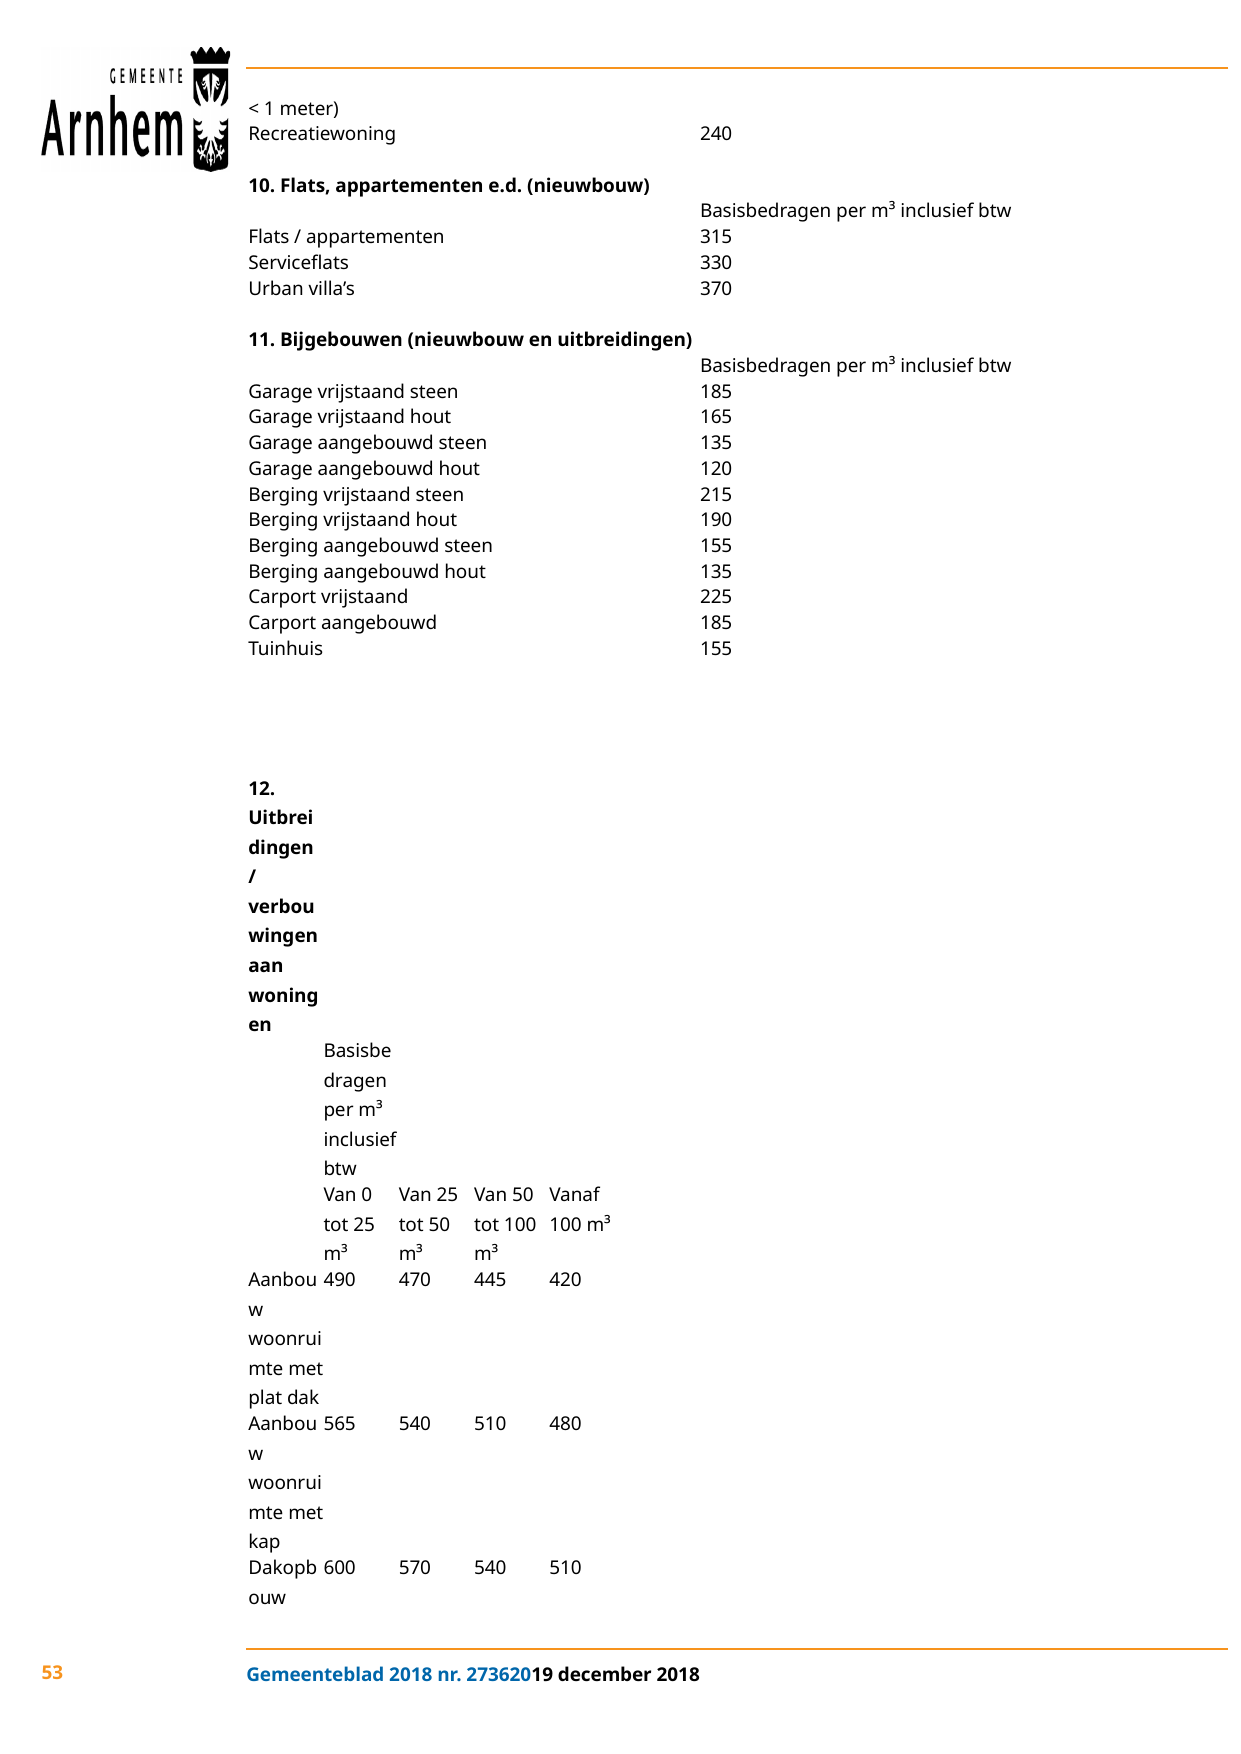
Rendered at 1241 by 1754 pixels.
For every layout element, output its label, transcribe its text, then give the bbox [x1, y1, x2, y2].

table_header [399, 749, 474, 775]
table_cell Garage aangebouwd steen [248, 429, 700, 455]
table_cell [625, 1181, 700, 1266]
table_cell 480 [549, 1410, 624, 1554]
table_cell Carport aangebouwd [248, 609, 700, 635]
table_cell [248, 301, 700, 326]
table_cell Aanbouw woonruimte met plat dak [248, 1266, 323, 1410]
table_cell 600 [323, 1554, 398, 1609]
table_cell 540 [474, 1554, 549, 1609]
table_cell 155 [700, 532, 1152, 558]
table_cell [399, 1037, 474, 1181]
table_cell [248, 1181, 323, 1266]
table_cell 120 [700, 455, 1152, 481]
table_cell [625, 1410, 700, 1554]
picture [41, 47, 231, 172]
table_cell 570 [399, 1554, 474, 1609]
table_cell Van 0 tot 25 m³ [323, 1181, 398, 1266]
table_cell 135 [700, 558, 1152, 584]
table_cell Tuinhuis [248, 635, 700, 661]
table_cell Garage vrijstaand steen [248, 378, 700, 403]
table_header [323, 749, 398, 775]
table_cell 240 [700, 121, 1152, 146]
table_cell 225 [700, 584, 1152, 609]
table_cell 490 [323, 1266, 398, 1410]
table_cell [625, 1554, 700, 1609]
table_cell Basisbedragen per m³ inclusief btw [700, 352, 1152, 378]
table_cell Carport vrijstaand [248, 584, 700, 609]
table_cell Basisbedragen per m³ inclusief btw [323, 1037, 398, 1181]
table_cell Serviceflats [248, 249, 700, 275]
table_cell 315 [700, 224, 1152, 249]
table_header [625, 749, 700, 775]
table_cell 10. Flats, appartementen e.d. (nieuwbouw) [248, 172, 700, 198]
table_cell 420 [549, 1266, 624, 1410]
table_cell 12. Uitbreidingen / verbouwingen aan woningen [248, 775, 323, 1037]
table_cell Flats / appartementen [248, 224, 700, 249]
table_cell [625, 1266, 700, 1410]
table_cell 185 [700, 609, 1152, 635]
table_cell Garage vrijstaand hout [248, 404, 700, 429]
table_cell 135 [700, 429, 1152, 455]
table_cell Berging vrijstaand steen [248, 481, 700, 506]
table_cell Garage aangebouwd hout [248, 455, 700, 481]
table_cell Basisbedragen per m³ inclusief btw [700, 198, 1152, 223]
table_cell 540 [399, 1410, 474, 1554]
table_cell Berging aangebouwd hout [248, 558, 700, 584]
table_cell 370 [700, 275, 1152, 301]
table_cell 155 [700, 635, 1152, 661]
table_cell Van 25 tot 50 m³ [399, 1181, 474, 1266]
table_cell [248, 1037, 323, 1181]
table_cell 470 [399, 1266, 474, 1410]
table_header [248, 749, 323, 775]
table_cell 565 [323, 1410, 398, 1554]
table_cell 185 [700, 378, 1152, 403]
table_cell [700, 661, 1152, 687]
table_cell [248, 352, 700, 378]
table_cell [700, 301, 1152, 326]
table_cell < 1 meter) [248, 95, 700, 121]
table_cell 11. Bijgebouwen (nieuwbouw en uitbreidingen) [248, 326, 700, 352]
table_cell Urban villa’s [248, 275, 700, 301]
table_cell [700, 146, 1152, 172]
table_cell 510 [549, 1554, 624, 1609]
table_cell 165 [700, 404, 1152, 429]
table_cell Berging vrijstaand hout [248, 506, 700, 532]
table_cell Vanaf 100 m³ [549, 1181, 624, 1266]
table_cell 510 [474, 1410, 549, 1554]
table_cell 330 [700, 249, 1152, 275]
table_cell Aanbouw woonruimte met kap [248, 1410, 323, 1554]
table_cell Recreatiewoning [248, 121, 700, 146]
table_cell 190 [700, 506, 1152, 532]
table_header [474, 749, 549, 775]
table_cell Dakopbouw [248, 1554, 323, 1609]
table_cell [248, 661, 700, 687]
table_cell [248, 146, 700, 172]
table_cell 215 [700, 481, 1152, 506]
table_cell [248, 198, 700, 223]
table_cell Berging aangebouwd steen [248, 532, 700, 558]
table_cell 445 [474, 1266, 549, 1410]
table_cell [323, 775, 398, 1037]
table_cell Van 50 tot 100 m³ [474, 1181, 549, 1266]
table_header [549, 749, 624, 775]
